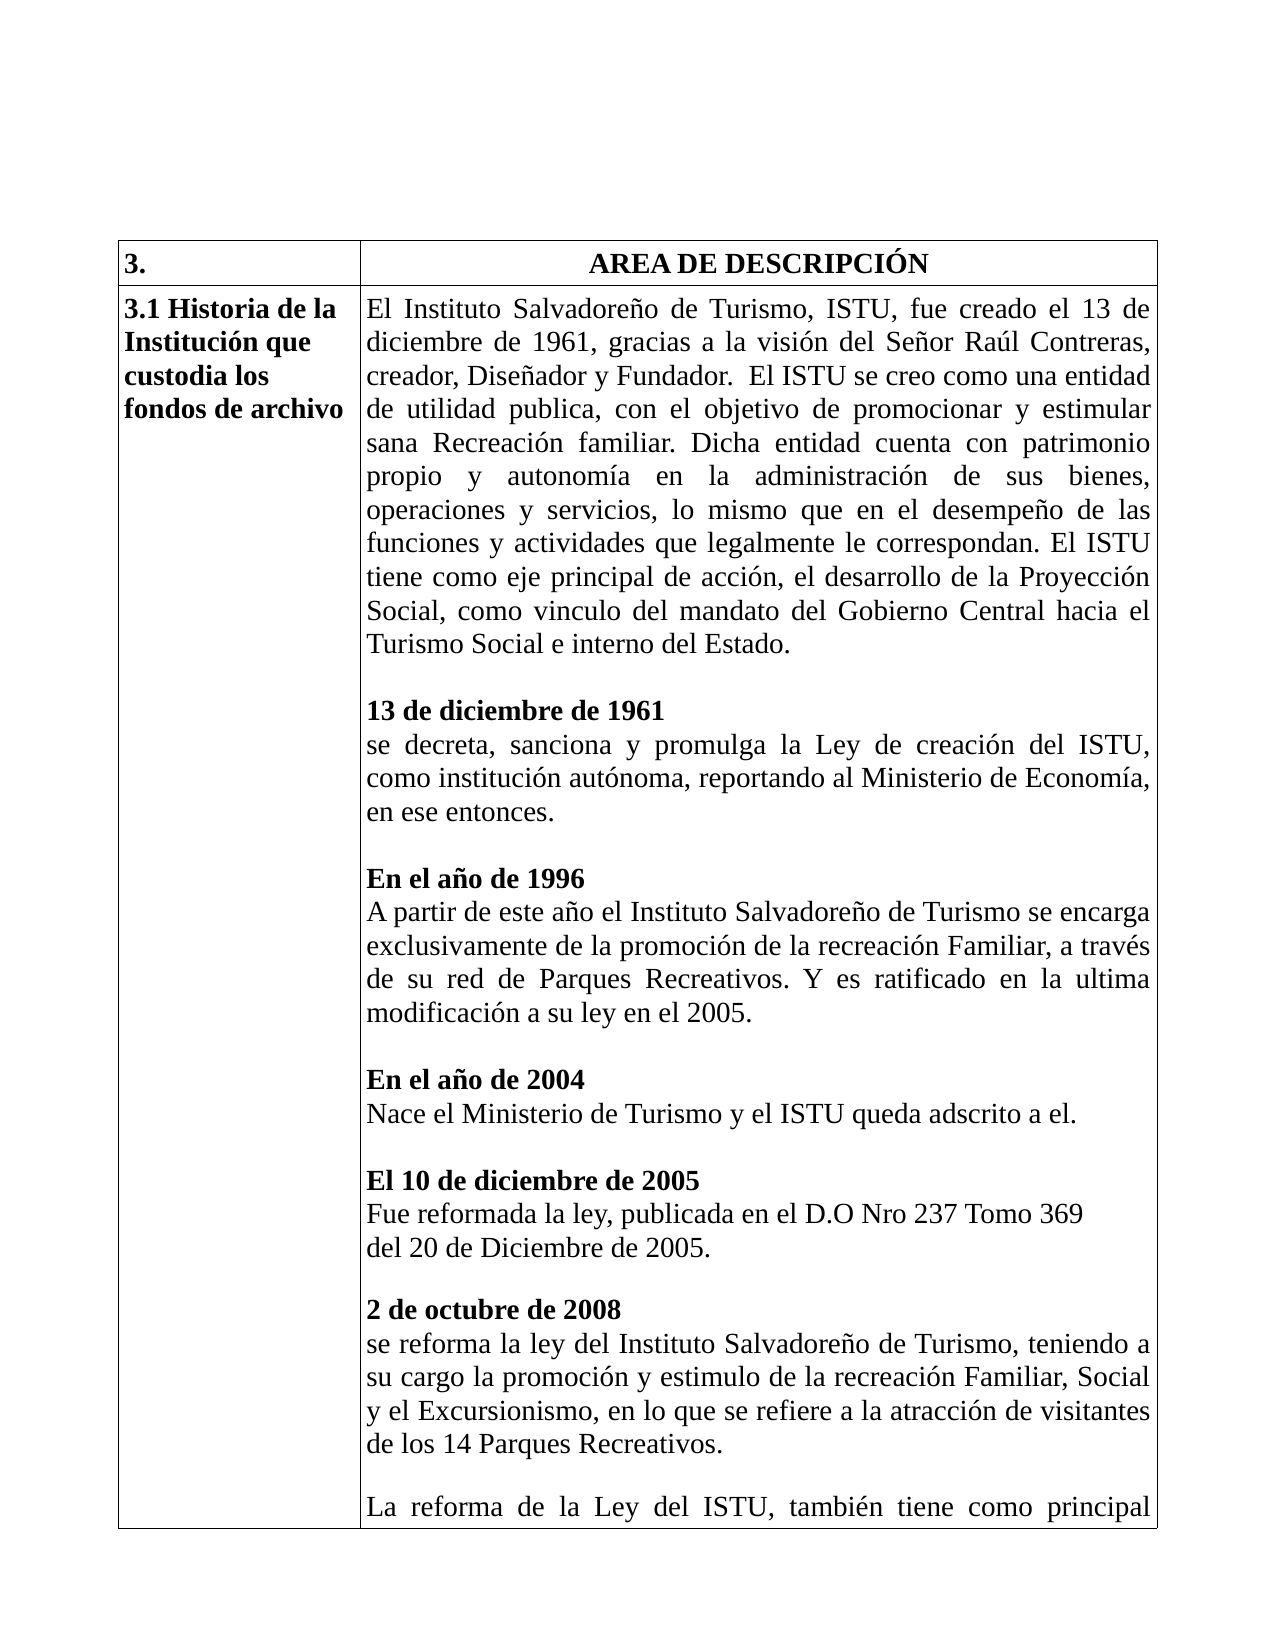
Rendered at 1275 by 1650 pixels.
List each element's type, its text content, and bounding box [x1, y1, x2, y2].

table_cell 3.1 Historia de la Institución que custodia los fondos de archivo [119, 286, 360, 1528]
table_cell El Instituto Salvadoreño de Turismo, ISTU, fue creado el 13 de diciembre de 1961, gracias a la visión del Señor Raúl Contreras, creador, Diseñador y Fundador. El ISTU se creo como una entidad de utilidad publica, con el objetivo de promocionar y estimular sana Recreación familiar. Dicha entidad cuenta con patrimonio propio y autonomía en la administración de sus bienes, operaciones y servicios, lo mismo que en el desempeño de las funciones y actividades que legalmente le correspondan. El ISTU tiene como eje principal de acción, el desarrollo de la Proyección Social, como vinculo del mandato del Gobierno Central hacia el Turismo Social e interno del Estado. 13 de diciembre de 1961 se decreta, sanciona y promulga la Ley de creación del ISTU, como institución autónoma, reportando al Ministerio de Economía, en ese entonces. En el año de 1996 A partir de este año el Instituto Salvadoreño de Turismo se encarga exclusivamente de la promoción de la recreación Familiar, a través de su red de Parques Recreativos. Y es ratificado en la ultima modificación a su ley en el 2005. En el año de 2004 Nace el Ministerio de Turismo y el ISTU queda adscrito a el. El 10 de diciembre de 2005 Fue reformada la ley, publicada en el D.O Nro 237 Tomo 369 del 20 de Diciembre de 2005. 2 de octubre de 2008 se reforma la ley del Instituto Salvadoreño de Turismo, teniendo a su cargo la promoción y estimulo de la recreación Familiar, Social y el Excursionismo, en lo que se refiere a la atracción de visitantes de los 14 Parques Recreativos. La reforma de la Ley del ISTU, también tiene como principal [361, 286, 1157, 1528]
table_header 3. [119, 241, 360, 285]
table_header AREA DE DESCRIPCIÓN [361, 241, 1157, 285]
